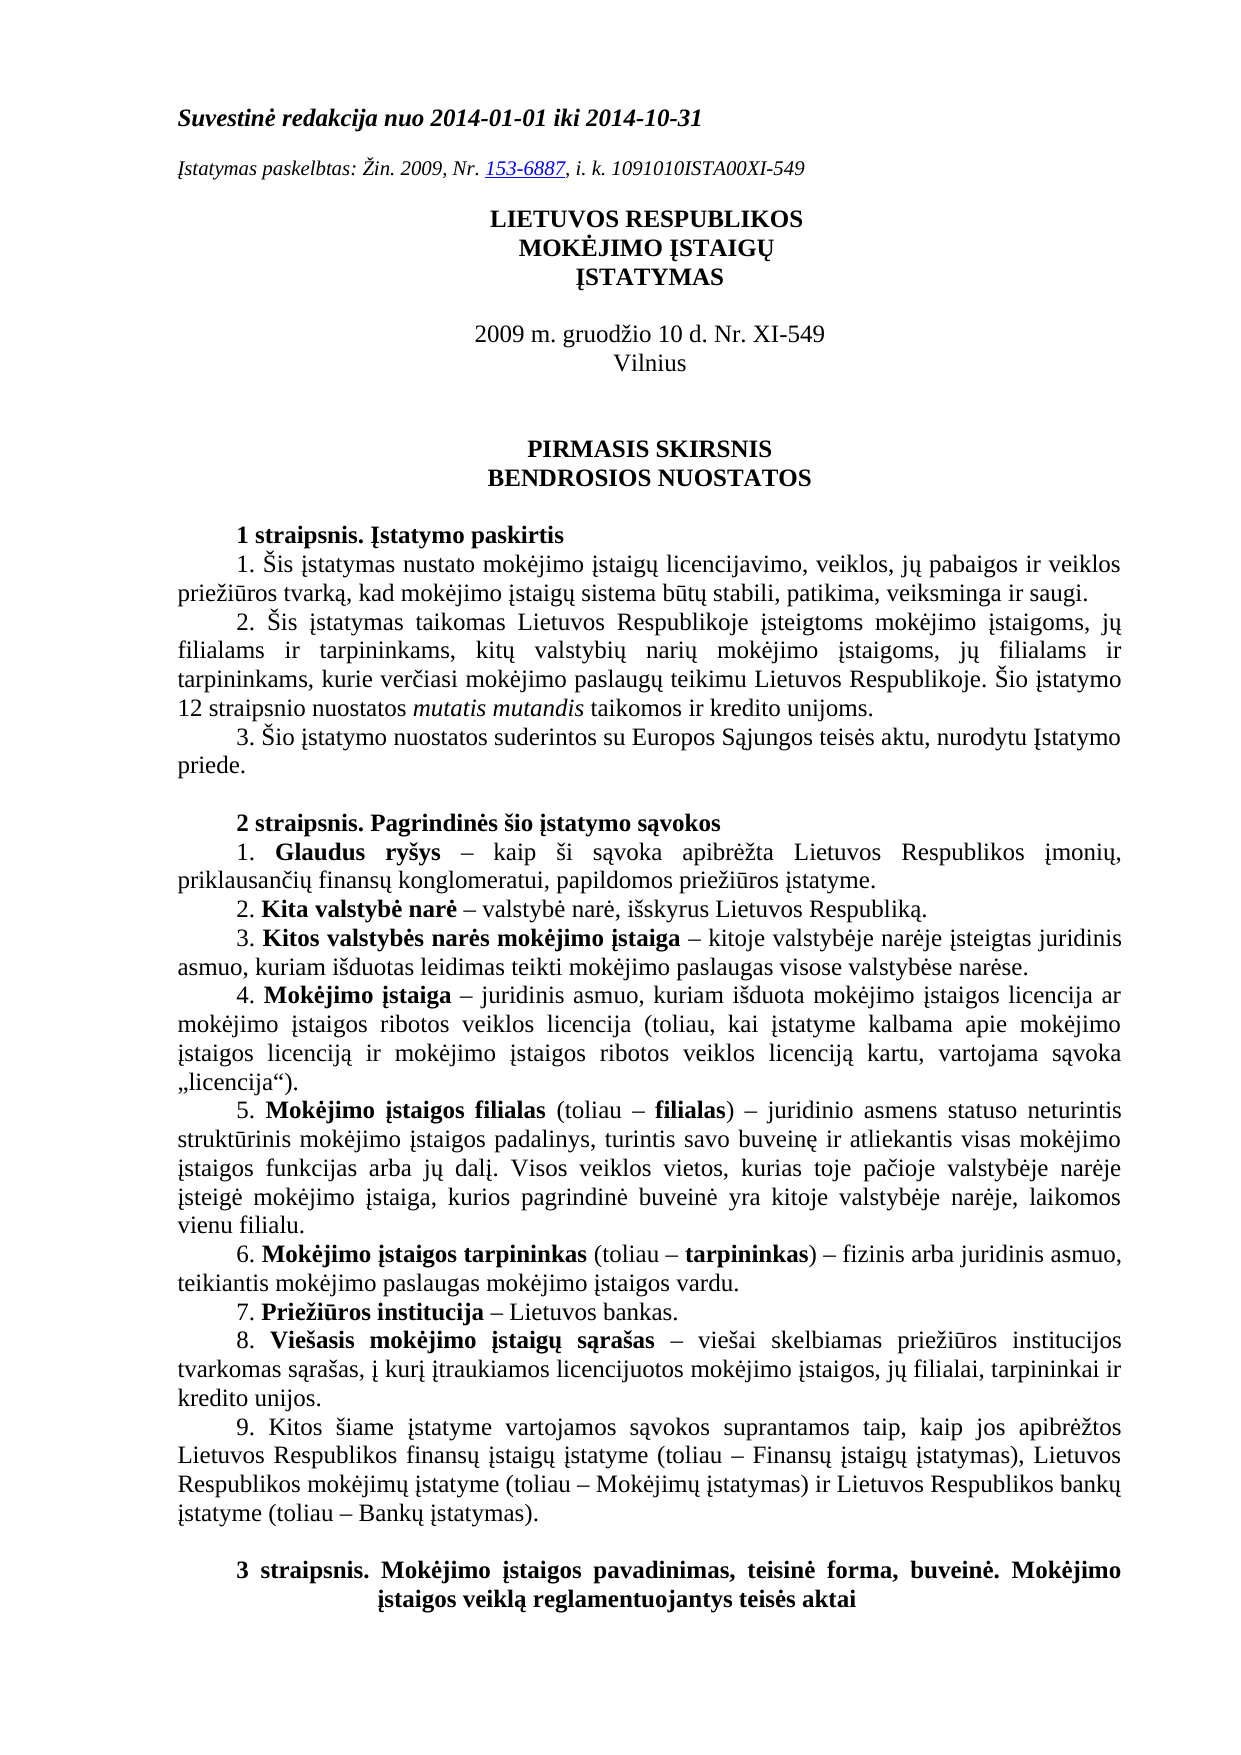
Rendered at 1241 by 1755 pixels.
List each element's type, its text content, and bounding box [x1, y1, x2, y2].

text PIRMASIS SKIRSNIS [177, 434, 1122, 463]
text 8. Viešasis mokėjimo įstaigų sąrašas – viešai skelbiamas priežiūros institucijos tvarkomas sąrašas, į kurį įtraukiamos licencijuotos mokėjimo įstaigos, jų filialai, tarpininkai ir kredito unijos. [177, 1326, 1122, 1412]
text 2. Kita valstybė narė – valstybė narė, išskyrus Lietuvos Respubliką. [177, 894, 1122, 923]
text 7. Priežiūros institucija – Lietuvos bankas. [177, 1297, 1122, 1326]
text MOKĖJIMO ĮSTAIGŲ [177, 233, 1122, 262]
text Įstatymas paskelbtas: Žin. 2009, Nr. 153-6887, i. k. 1091010ISTA00XI-549 [177, 156, 1122, 180]
text 3. Kitos valstybės narės mokėjimo įstaiga – kitoje valstybėje narėje įsteigtas juridinis asmuo, kuriam išduotas leidimas teikti mokėjimo paslaugas visose valstybėse narėse. [177, 923, 1122, 981]
text 9. Kitos šiame įstatyme vartojamos sąvokos suprantamos taip, kaip jos apibrėžtos Lietuvos Respublikos finansų įstaigų įstatyme (toliau – Finansų įstaigų įstatymas), Lietuvos Respublikos mokėjimų įstatyme (toliau – Mokėjimų įstatymas) ir Lietuvos Respublikos bankų įstatyme (toliau – Bankų įstatymas). [177, 1412, 1122, 1527]
text Vilnius [177, 348, 1122, 377]
text BENDROSIOS NUOSTATOS [177, 463, 1122, 492]
text 5. Mokėjimo įstaigos filialas (toliau – filialas) – juridinio asmens statuso neturintis struktūrinis mokėjimo įstaigos padalinys, turintis savo buveinę ir atliekantis visas mokėjimo įstaigos funkcijas arba jų dalį. Visos veiklos vietos, kurias toje pačioje valstybėje narėje įsteigė mokėjimo įstaiga, kurios pagrindinė buveinė yra kitoje valstybėje narėje, laikomos vienu filialu. [177, 1096, 1122, 1239]
text 1. Glaudus ryšys – kaip ši sąvoka apibrėžta Lietuvos Respublikos įmonių, priklausančių finansų konglomeratui, papildomos priežiūros įstatyme. [177, 837, 1122, 894]
text 4. Mokėjimo įstaiga – juridinis asmuo, kuriam išduota mokėjimo įstaigos licencija ar mokėjimo įstaigos ribotos veiklos licencija (toliau, kai įstatyme kalbama apie mokėjimo įstaigos licenciją ir mokėjimo įstaigos ribotos veiklos licenciją kartu, vartojama sąvoka „licencija“). [177, 981, 1122, 1096]
text 3. Šio įstatymo nuostatos suderintos su Europos Sąjungos teisės aktu, nurodytu Įstatymo priede. [177, 722, 1122, 779]
text 1 straipsnis. Įstatymo paskirtis [177, 521, 1122, 549]
text 6. Mokėjimo įstaigos tarpininkas (toliau – tarpininkas) – fizinis arba juridinis asmuo, teikiantis mokėjimo paslaugas mokėjimo įstaigos vardu. [177, 1239, 1122, 1297]
text 1. Šis įstatymas nustato mokėjimo įstaigų licencijavimo, veiklos, jų pabaigos ir veiklos priežiūros tvarką, kad mokėjimo įstaigų sistema būtų stabili, patikima, veiksminga ir saugi. [177, 549, 1122, 607]
text 2009 m. gruodžio 10 d. Nr. XI-549 [177, 319, 1122, 348]
text 2. Šis įstatymas taikomas Lietuvos Respublikoje įsteigtoms mokėjimo įstaigoms, jų filialams ir tarpininkams, kitų valstybių narių mokėjimo įstaigoms, jų filialams ir tarpininkams, kurie verčiasi mokėjimo paslaugų teikimu Lietuvos Respublikoje. Šio įstatymo 12 straipsnio nuostatos mutatis mutandis taikomos ir kredito unijoms. [177, 607, 1122, 722]
text 2 straipsnis. Pagrindinės šio įstatymo sąvokos [177, 808, 1122, 837]
text Suvestinė redakcija nuo 2014-01-01 iki 2014-10-31 [177, 103, 1122, 132]
text 3 straipsnis. Mokėjimo įstaigos pavadinimas, teisinė forma, buveinė. Mokėjimo įstaigos veiklą reglamentuojantys teisės aktai [236, 1556, 1122, 1613]
text ĮSTATYMAS [177, 262, 1122, 291]
text LIETUVOS RESPUBLIKOS [177, 204, 1122, 233]
